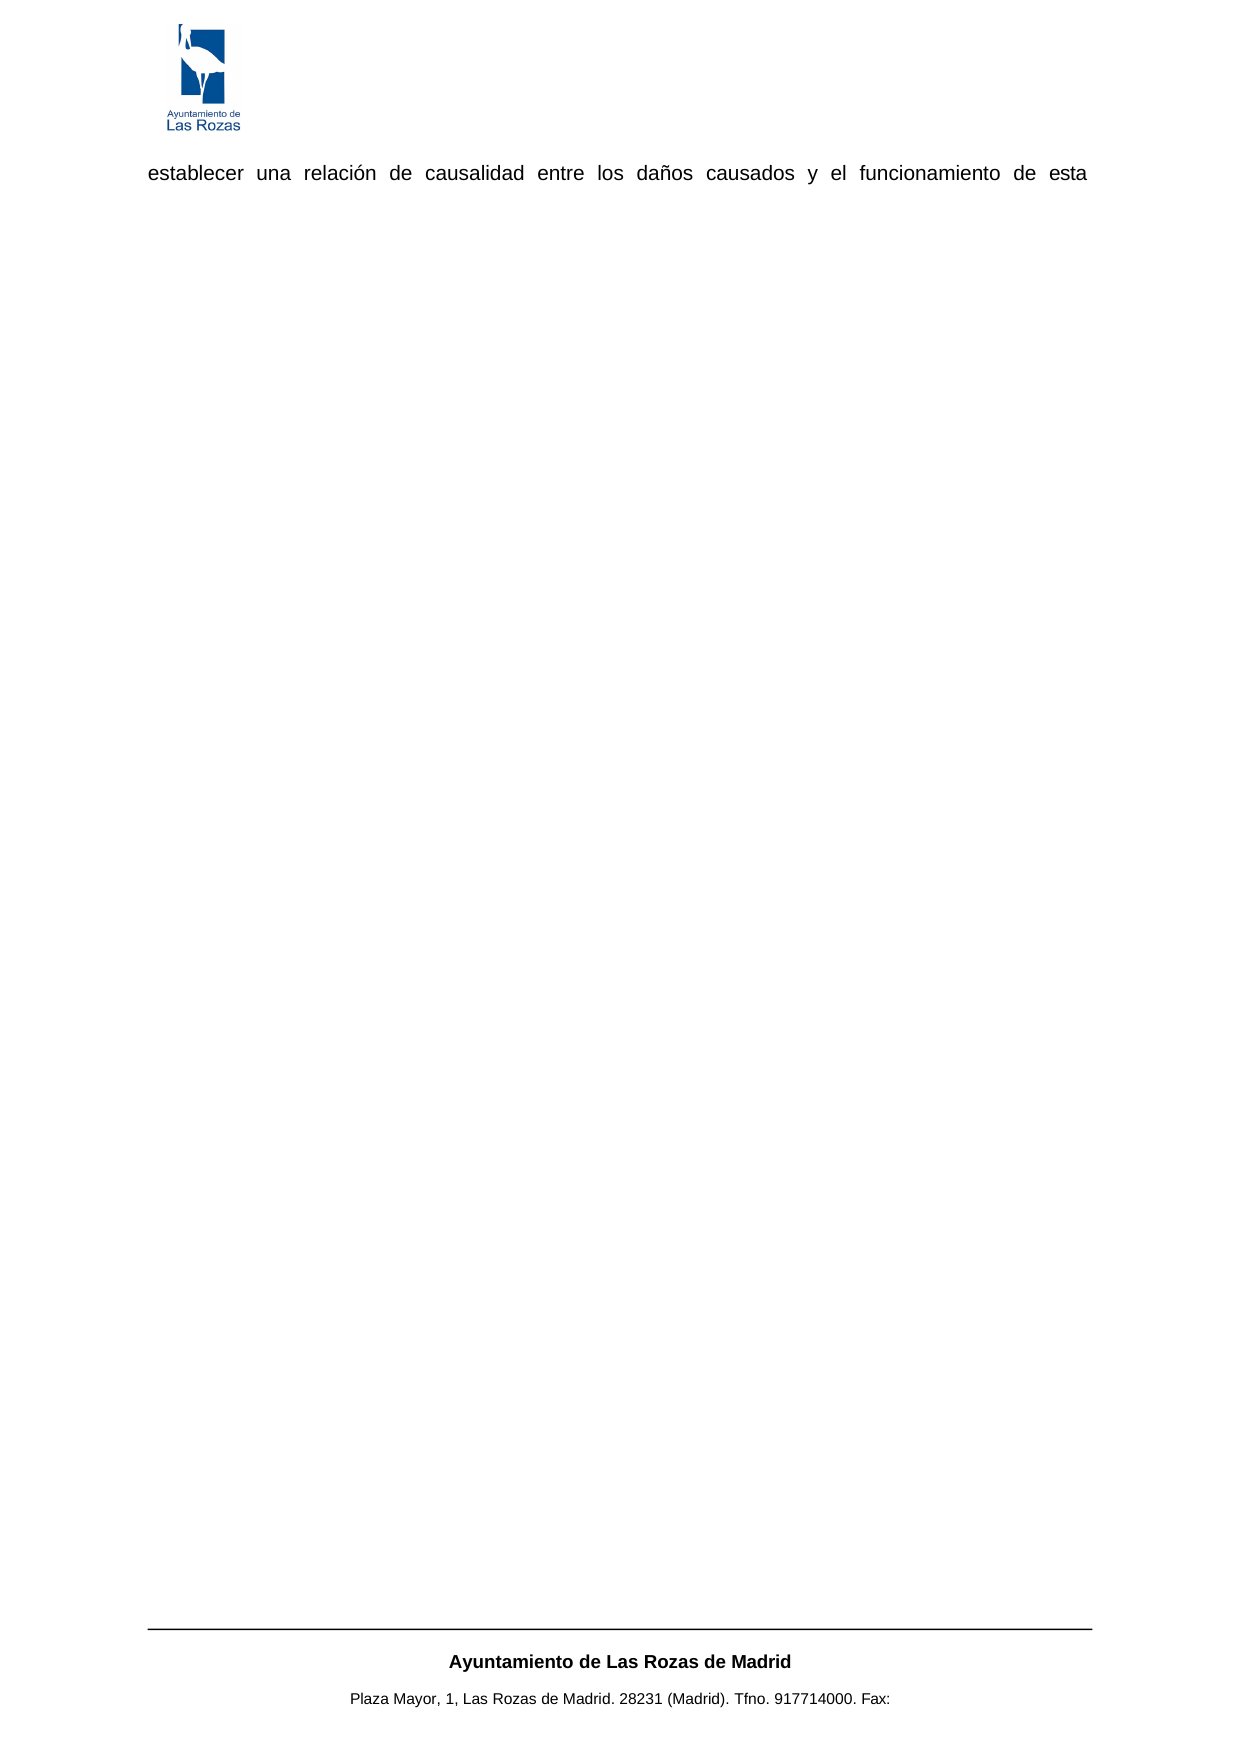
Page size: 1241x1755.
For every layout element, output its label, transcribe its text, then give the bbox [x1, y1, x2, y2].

text establecer una relación de causalidad entre los daños causados y el funcionamiento de esta [148, 161, 1093, 185]
